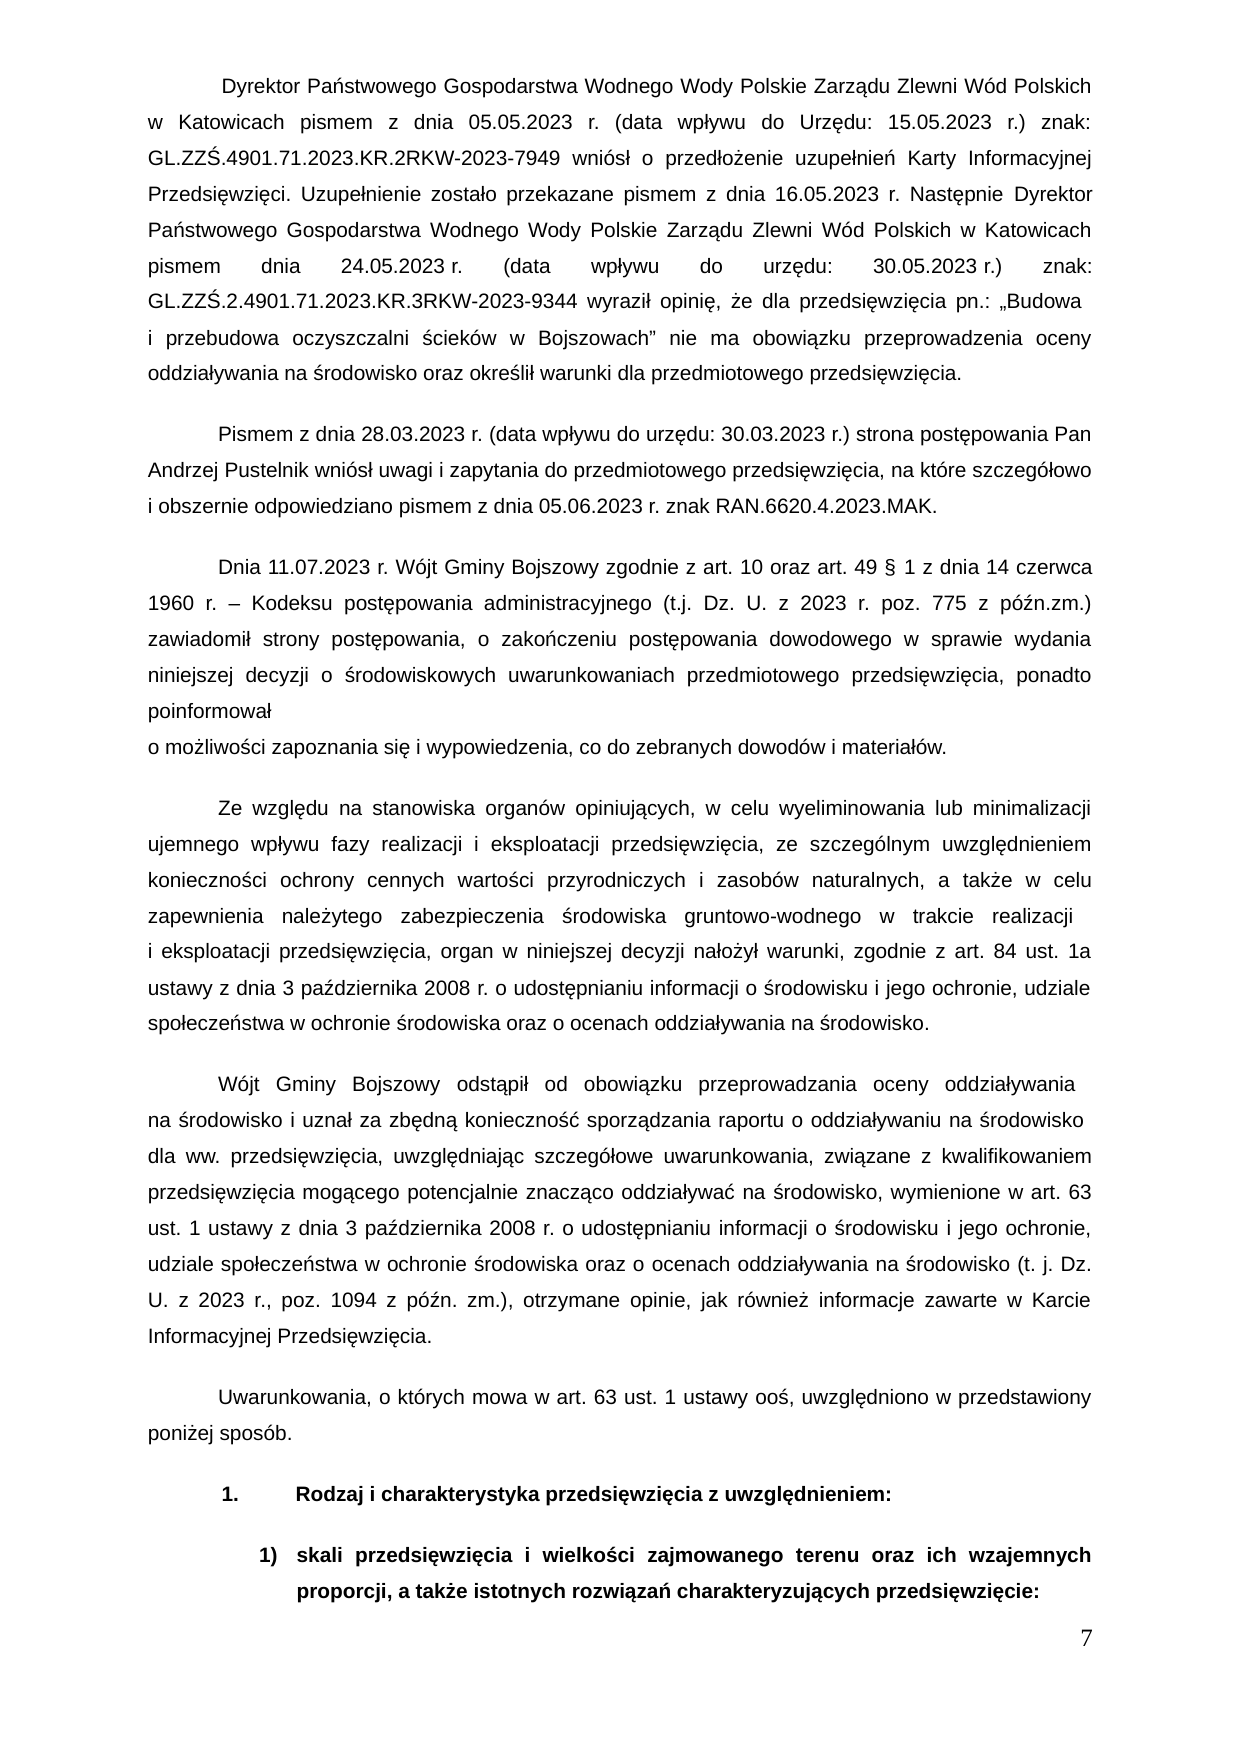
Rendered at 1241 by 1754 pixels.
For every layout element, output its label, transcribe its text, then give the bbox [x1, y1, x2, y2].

list Rodzaj i charakterystyka przedsięwzięcia z uwzględnieniem: [221, 1482, 1093, 1506]
list skali przedsięwzięcia i wielkości zajmowanego terenu oraz ich wzajemnych proporcji, a także istotnych rozwiązań charakteryzujących przedsięwzięcie: [259, 1542, 1093, 1602]
text Pismem z dnia 28.03.2023 r. (data wpływu do urzędu: 30.03.2023 r.) strona postępowania Pan Andrzej Pustelnik wniósł uwagi i zapytania do przedmiotowego przedsięwzięcia, na które szczegółowo i obszernie odpowiedziano pismem z dnia 05.06.2023 r. znak RAN.6620.4.2023.MAK. [148, 422, 1093, 518]
text Dyrektor Państwowego Gospodarstwa Wodnego Wody Polskie Zarządu Zlewni Wód Polskich w Katowicach pismem z dnia 05.05.2023 r. (data wpływu do Urzędu: 15.05.2023 r.) znak: GL.ZZŚ.4901.71.2023.KR.2RKW-2023-7949 wniósł o przedłożenie uzupełnień Karty Informacyjnej Przedsięwzięci. Uzupełnienie zostało przekazane pismem z dnia 16.05.2023 r. Następnie Dyrektor Państwowego Gospodarstwa Wodnego Wody Polskie Zarządu Zlewni Wód Polskich w Katowicach pismem dnia 24.05.2023 r. (data wpływu do urzędu: 30.05.2023 r.) znak: GL.ZZŚ.2.4901.71.2023.KR.3RKW-2023-9344 wyraził opinię, że dla przedsięwzięcia pn.: „Budowa i przebudowa oczyszczalni ścieków w Bojszowach” nie ma obowiązku przeprowadzenia oceny oddziaływania na środowisko oraz określił warunki dla przedmiotowego przedsięwzięcia. [148, 74, 1093, 385]
text Wójt Gminy Bojszowy odstąpił od obowiązku przeprowadzania oceny oddziaływania na środowisko i uznał za zbędną konieczność sporządzania raportu o oddziaływaniu na środowisko dla ww. przedsięwzięcia, uwzględniając szczegółowe uwarunkowania, związane z kwalifikowaniem przedsięwzięcia mogącego potencjalnie znacząco oddziaływać na środowisko, wymienione w art. 63 ust. 1 ustawy z dnia 3 października 2008 r. o udostępnianiu informacji o środowisku i jego ochronie, udziale społeczeństwa w ochronie środowiska oraz o ocenach oddziaływania na środowisko (t. j. Dz. U. z 2023 r., poz. 1094 z późn. zm.), otrzymane opinie, jak również informacje zawarte w Karcie Informacyjnej Przedsięwzięcia. [148, 1072, 1093, 1348]
text Ze względu na stanowiska organów opiniujących, w celu wyeliminowania lub minimalizacji ujemnego wpływu fazy realizacji i eksploatacji przedsięwzięcia, ze szczególnym uwzględnieniem konieczności ochrony cennych wartości przyrodniczych i zasobów naturalnych, a także w celu zapewnienia należytego zabezpieczenia środowiska gruntowo-wodnego w trakcie realizacji i eksploatacji przedsięwzięcia, organ w niniejszej decyzji nałożył warunki, zgodnie z art. 84 ust. 1a ustawy z dnia 3 października 2008 r. o udostępnianiu informacji o środowisku i jego ochronie, udziale społeczeństwa w ochronie środowiska oraz o ocenach oddziaływania na środowisko. [148, 796, 1093, 1035]
text Dnia 11.07.2023 r. Wójt Gminy Bojszowy zgodnie z art. 10 oraz art. 49 § 1 z dnia 14 czerwca 1960 r. – Kodeksu postępowania administracyjnego (t.j. Dz. U. z 2023 r. poz. 775 z późn.zm.) zawiadomił strony postępowania, o zakończeniu postępowania dowodowego w sprawie wydania niniejszej decyzji o środowiskowych uwarunkowaniach przedmiotowego przedsięwzięcia, ponadto poinformował o możliwości zapoznania się i wypowiedzenia, co do zebranych dowodów i materiałów. [148, 555, 1093, 759]
text Uwarunkowania, o których mowa w art. 63 ust. 1 ustawy ooś, uwzględniono w przedstawiony poniżej sposób. [148, 1385, 1093, 1444]
